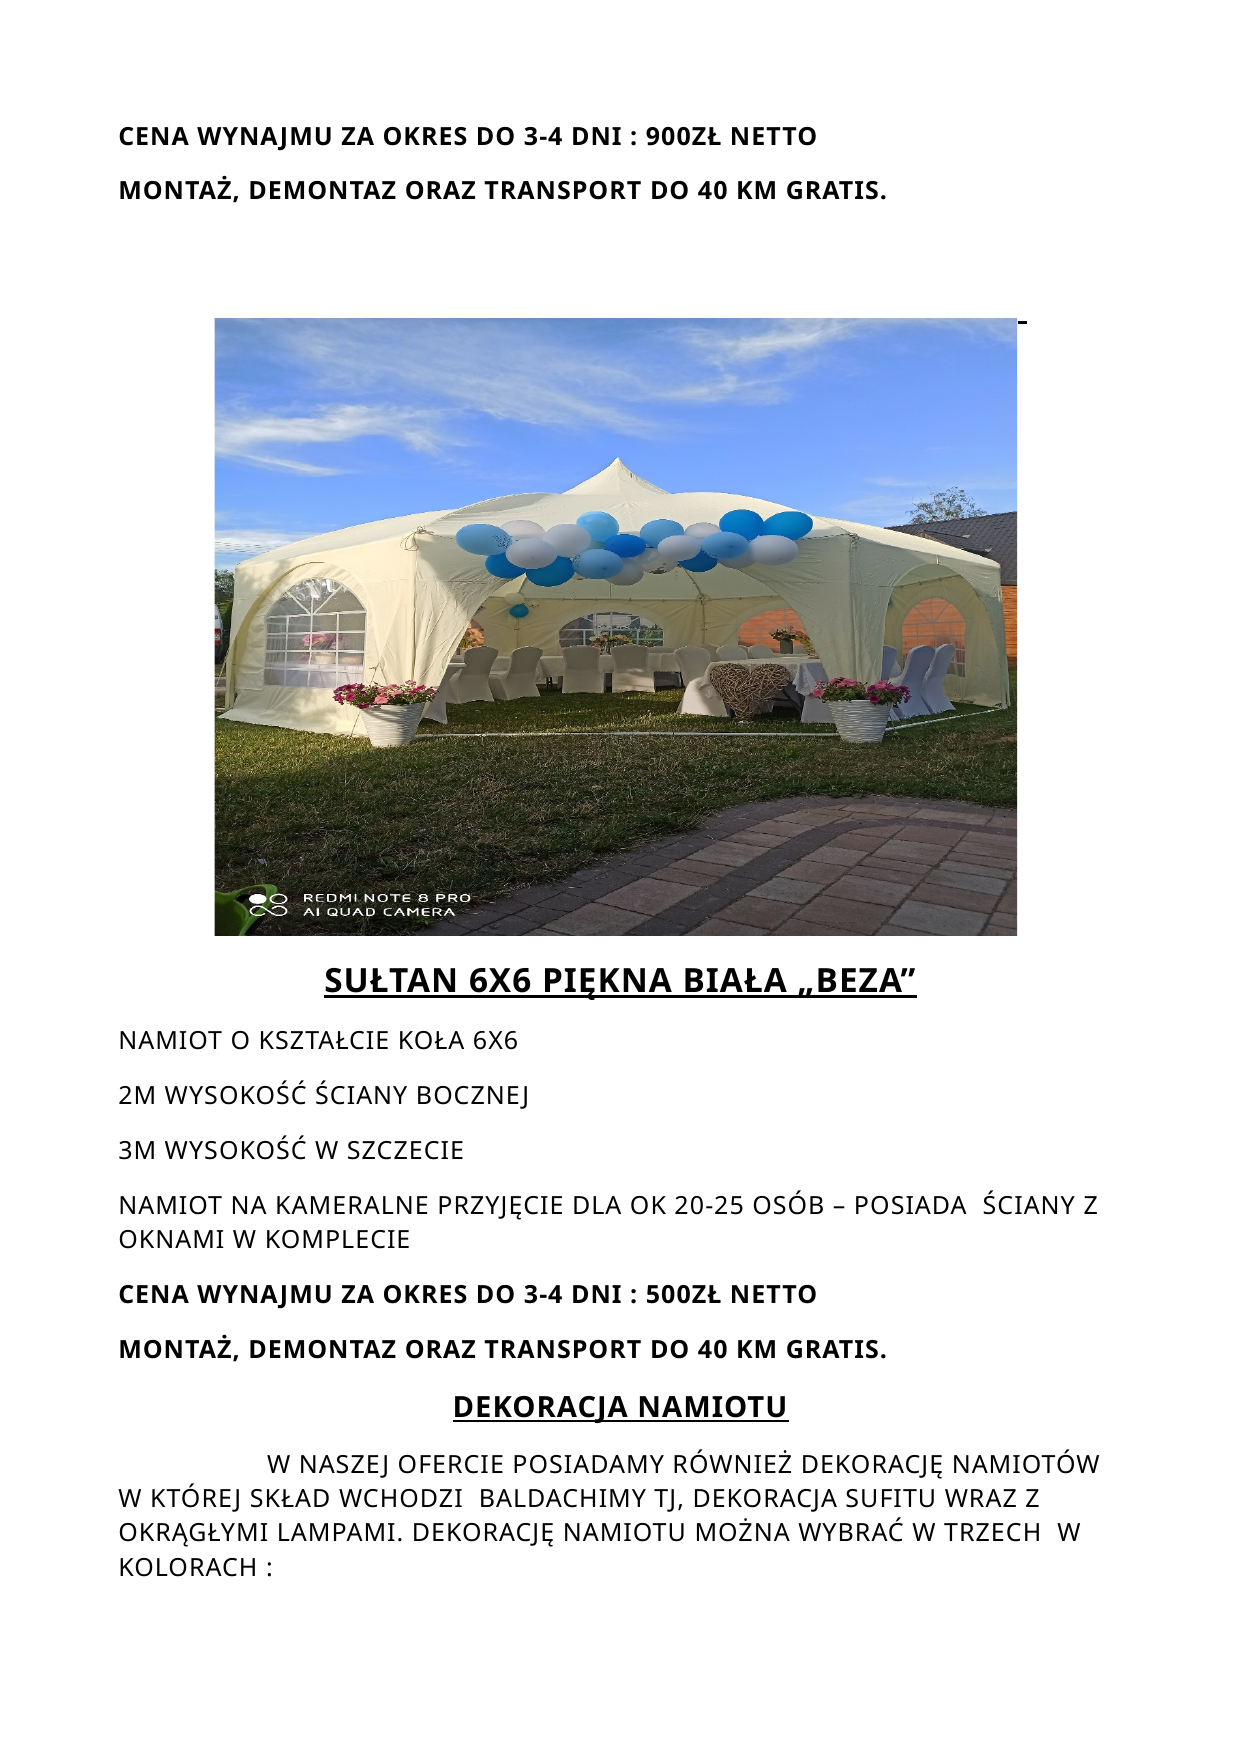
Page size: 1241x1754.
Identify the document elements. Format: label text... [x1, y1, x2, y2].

text dekoracja namiotu [118, 1386, 1122, 1426]
text W naszej ofercie posiadamy również Dekorację namiotów w której skład wchodzi baldachimy tj, dekoracja sufitu wraz z okrągłymi lampami. Dekorację namiotu można wybrać w trzech w kolorach : [118, 1447, 1122, 1583]
text Sułtan 6x6 Piękna biała „Beza” [118, 957, 1122, 1002]
text montaż, DEMONTAZ ORAZ TRANSPORT DO 40 KM gratis. [118, 173, 1122, 207]
text Cena wynajmu za okres do 3-4 dni : 500zł netto [118, 1277, 1122, 1311]
text NamioT na kameralne przyjęcie dla ok 20-25 osób – posiada Ściany z oknami w komplecie [118, 1188, 1122, 1256]
text mONTAŻ, DEMONTAZ ORAZ TRANSPORT DO 40 KM gRATIS. [118, 1332, 1122, 1366]
text 3M Wysokość w Szczecie [118, 1133, 1122, 1167]
text 2m Wysokość ściany bocznej [118, 1078, 1122, 1112]
text Cena wynajmu za okres do 3-4 dni : 900zł netto [118, 118, 1122, 152]
text Namiot o kształcie koła 6x6 [118, 1023, 1122, 1057]
